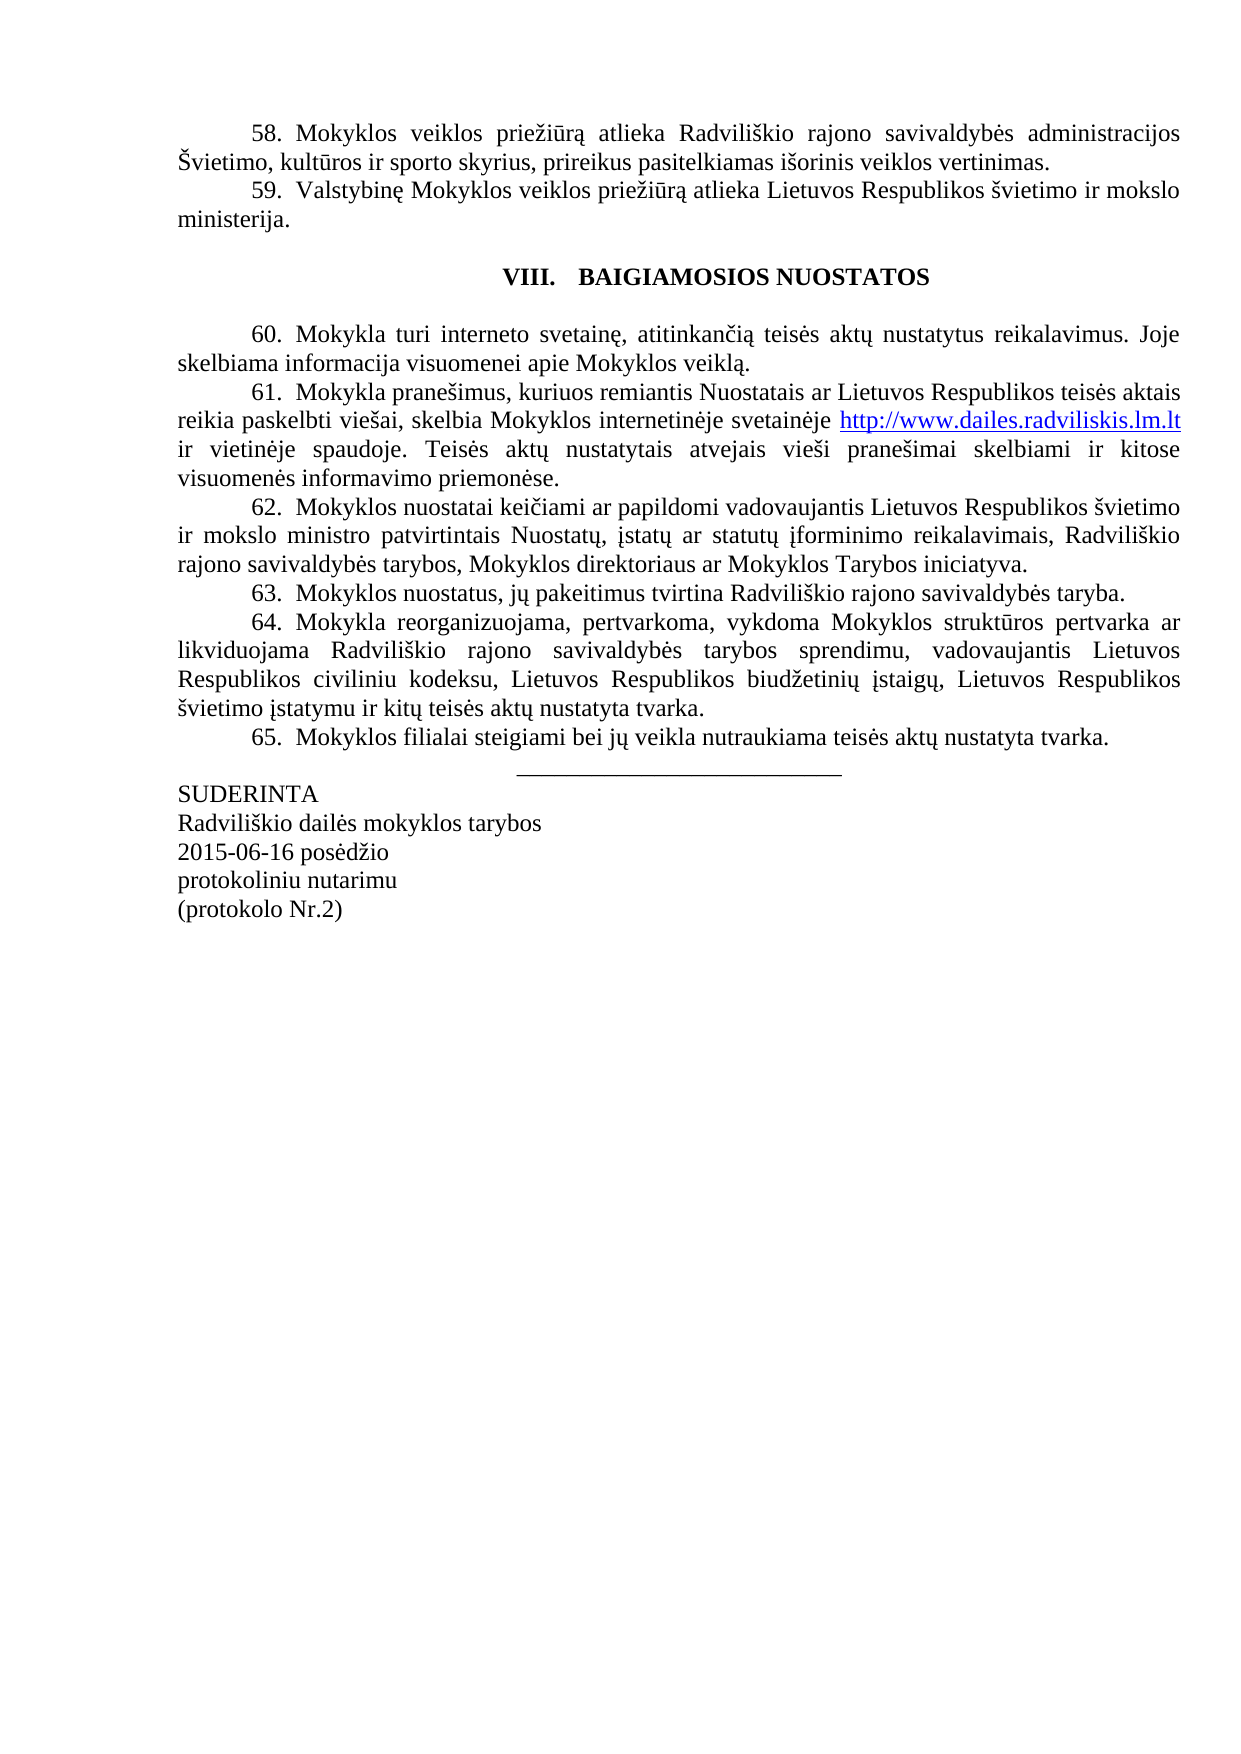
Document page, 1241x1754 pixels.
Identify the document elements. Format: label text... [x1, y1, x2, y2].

text 58. Mokyklos veiklos priežiūrą atlieka Radviliškio rajono savivaldybės administracijos Švietimo, kultūros ir sporto skyrius, prireikus pasitelkiamas išorinis veiklos vertinimas. [177, 118, 1181, 176]
text 63. Mokyklos nuostatus, jų pakeitimus tvirtina Radviliškio rajono savivaldybės taryba. [177, 578, 1181, 607]
text 2015-06-16 posėdžio [177, 837, 1181, 866]
text (protokolo Nr.2) [177, 894, 1181, 923]
text SUDERINTA [177, 779, 1181, 808]
text __________________________ [177, 751, 1181, 779]
text 60. Mokykla turi interneto svetainę, atitinkančią teisės aktų nustatytus reikalavimus. Joje skelbiama informacija visuomenei apie Mokyklos veiklą. [177, 319, 1181, 377]
text Radviliškio dailės mokyklos tarybos [177, 808, 1181, 837]
text 65. Mokyklos filialai steigiami bei jų veikla nutraukiama teisės aktų nustatyta tvarka. [177, 722, 1181, 751]
text 64. Mokykla reorganizuojama, pertvarkoma, vykdoma Mokyklos struktūros pertvarka ar likviduojama Radviliškio rajono savivaldybės tarybos sprendimu, vadovaujantis Lietuvos Respublikos civiliniu kodeksu, Lietuvos Respublikos biudžetinių įstaigų, Lietuvos Respublikos švietimo įstatymu ir kitų teisės aktų nustatyta tvarka. [177, 607, 1181, 722]
text 59. Valstybinę Mokyklos veiklos priežiūrą atlieka Lietuvos Respublikos švietimo ir mokslo ministerija. [177, 176, 1181, 233]
text protokoliniu nutarimu [177, 866, 1181, 894]
text VIII. BAIGIAMOSIOS NUOSTATOS [177, 262, 1181, 291]
text 62. Mokyklos nuostatai keičiami ar papildomi vadovaujantis Lietuvos Respublikos švietimo ir mokslo ministro patvirtintais Nuostatų, įstatų ar statutų įforminimo reikalavimais, Radviliškio rajono savivaldybės tarybos, Mokyklos direktoriaus ar Mokyklos Tarybos iniciatyva. [177, 492, 1181, 578]
text 61. Mokykla pranešimus, kuriuos remiantis Nuostatais ar Lietuvos Respublikos teisės aktais reikia paskelbti viešai, skelbia Mokyklos internetinėje svetainėje http://www.dailes.radviliskis.lm.lt ir vietinėje spaudoje. Teisės aktų nustatytais atvejais vieši pranešimai skelbiami ir kitose visuomenės informavimo priemonėse. [177, 377, 1181, 492]
